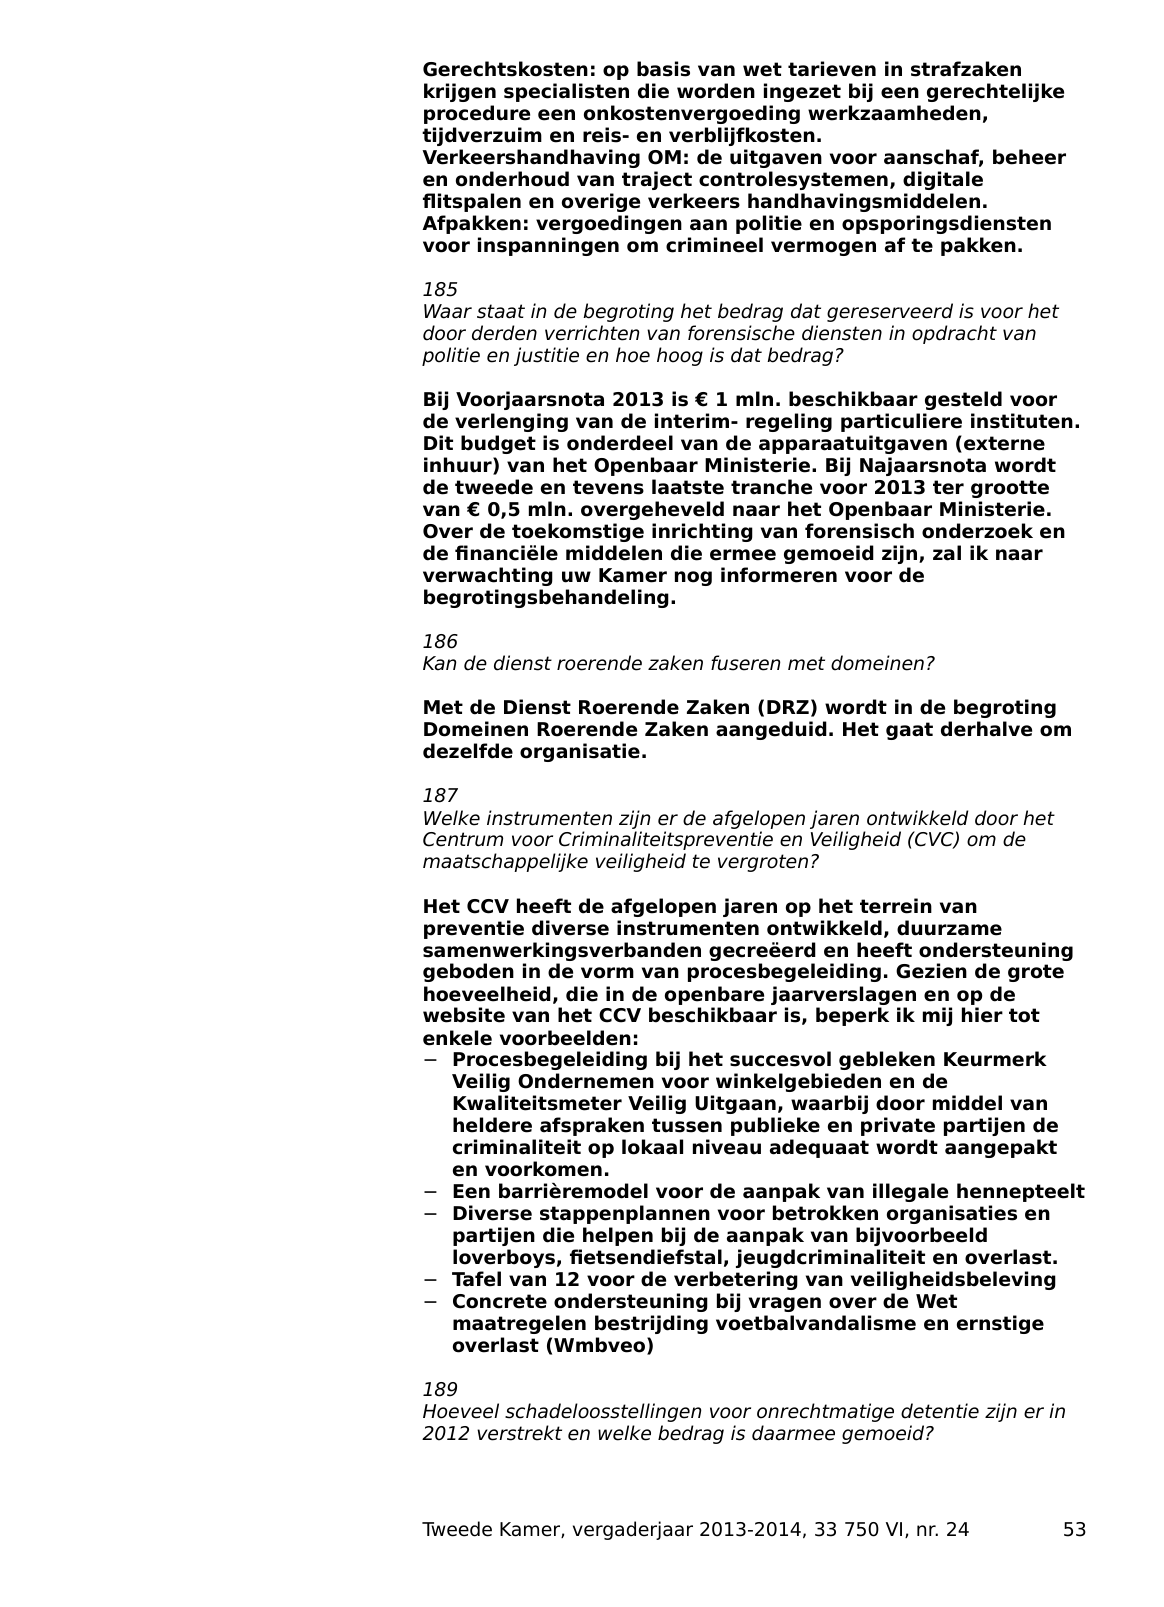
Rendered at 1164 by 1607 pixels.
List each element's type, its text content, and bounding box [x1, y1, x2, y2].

text − Diverse stappenplannen voor betrokken organisaties en partijen die helpen bij de aanpak van bijvoorbeeld loverboys, fietsendiefstal, jeugdcriminaliteit en overlast. [422, 1203, 1087, 1269]
text Waar staat in de begroting het bedrag dat gereserveerd is voor het door derden verrichten van forensische diensten in opdracht van politie en justitie en hoe hoog is dat bedrag? [422, 301, 1087, 367]
text Met de Dienst Roerende Zaken (DRZ) wordt in de begroting Domeinen Roerende Zaken aangeduid. Het gaat derhalve om dezelfde organisatie. [422, 697, 1087, 763]
text Hoeveel schadeloosstellingen voor onrechtmatige detentie zijn er in 2012 verstrekt en welke bedrag is daarmee gemoeid? [422, 1401, 1087, 1445]
text Bij Voorjaarsnota 2013 is € 1 mln. beschikbaar gesteld voor de verlenging van de interim- regeling particuliere instituten. Dit budget is onderdeel van de apparaatuitgaven (externe inhuur) van het Openbaar Ministerie. Bij Najaarsnota wordt de tweede en tevens laatste tranche voor 2013 ter grootte van € 0,5 mln. overgeheveld naar het Openbaar Ministerie. Over de toekomstige inrichting van forensisch onderzoek en de financiële middelen die ermee gemoeid zijn, zal ik naar verwachting uw Kamer nog informeren voor de begrotingsbehandeling. [422, 389, 1087, 609]
text Kan de dienst roerende zaken fuseren met domeinen? [422, 653, 1087, 675]
text Welke instrumenten zijn er de afgelopen jaren ontwikkeld door het Centrum voor Criminaliteitspreventie en Veiligheid (CVC) om de maatschappelijke veiligheid te vergroten? [422, 807, 1087, 873]
text Gerechtskosten: op basis van wet tarieven in strafzaken krijgen specialisten die worden ingezet bij een gerechtelijke procedure een onkostenvergoeding werkzaamheden, tijdverzuim en reis- en verblijfkosten. [422, 59, 1087, 147]
text − Concrete ondersteuning bij vragen over de Wet maatregelen bestrijding voetbalvandalisme en ernstige overlast (Wmbveo) [422, 1291, 1087, 1357]
text − Tafel van 12 voor de verbetering van veiligheidsbeleving [422, 1269, 1087, 1291]
text Het CCV heeft de afgelopen jaren op het terrein van preventie diverse instrumenten ontwikkeld, duurzame samenwerkingsverbanden gecreëerd en heeft ondersteuning geboden in de vorm van procesbegeleiding. Gezien de grote hoeveelheid, die in de openbare jaarverslagen en op de website van het CCV beschikbaar is, beperk ik mij hier tot enkele voorbeelden: [422, 896, 1087, 1049]
text Afpakken: vergoedingen aan politie en opsporingsdiensten voor inspanningen om crimineel vermogen af te pakken. [422, 213, 1087, 257]
text 187 [422, 785, 1087, 807]
text 189 [422, 1379, 1087, 1401]
text 186 [422, 631, 1087, 653]
text Verkeershandhaving OM: de uitgaven voor aanschaf, beheer en onderhoud van traject controlesystemen, digitale flitspalen en overige verkeers handhavingsmiddelen. [422, 147, 1087, 213]
text − Een barrièremodel voor de aanpak van illegale hennepteelt [422, 1181, 1087, 1203]
text 185 [422, 279, 1087, 301]
text − Procesbegeleiding bij het succesvol gebleken Keurmerk Veilig Ondernemen voor winkelgebieden en de Kwaliteitsmeter Veilig Uitgaan, waarbij door middel van heldere afspraken tussen publieke en private partijen de criminaliteit op lokaal niveau adequaat wordt aangepakt en voorkomen. [422, 1049, 1087, 1181]
